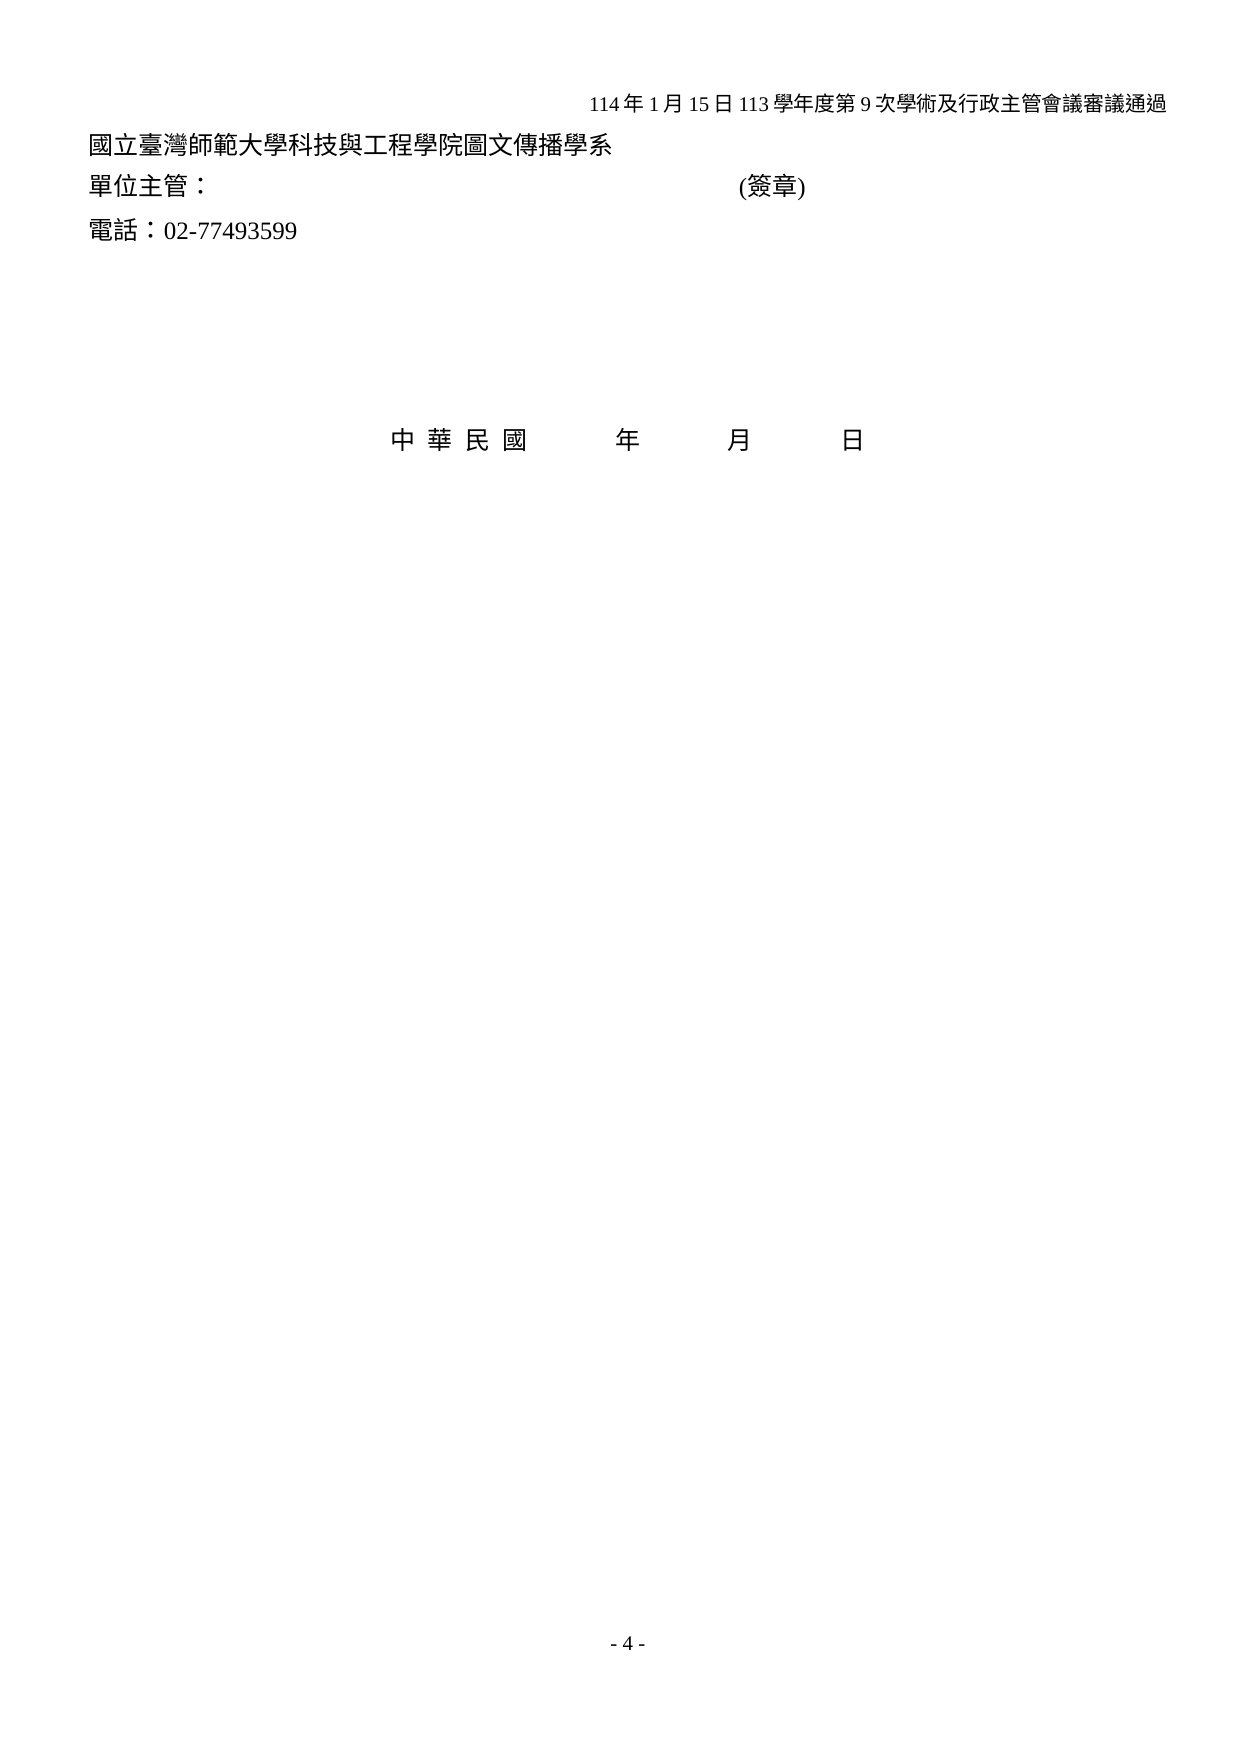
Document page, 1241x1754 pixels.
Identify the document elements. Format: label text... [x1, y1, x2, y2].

text 中 華 民 國 年 月 日 [89, 420, 1167, 457]
text 國立臺灣師範大學科技與工程學院圖文傳播學系 [89, 121, 1167, 162]
text 電話：02-77493599 [89, 204, 1167, 248]
text 單位主管： (簽章) [89, 162, 1167, 204]
